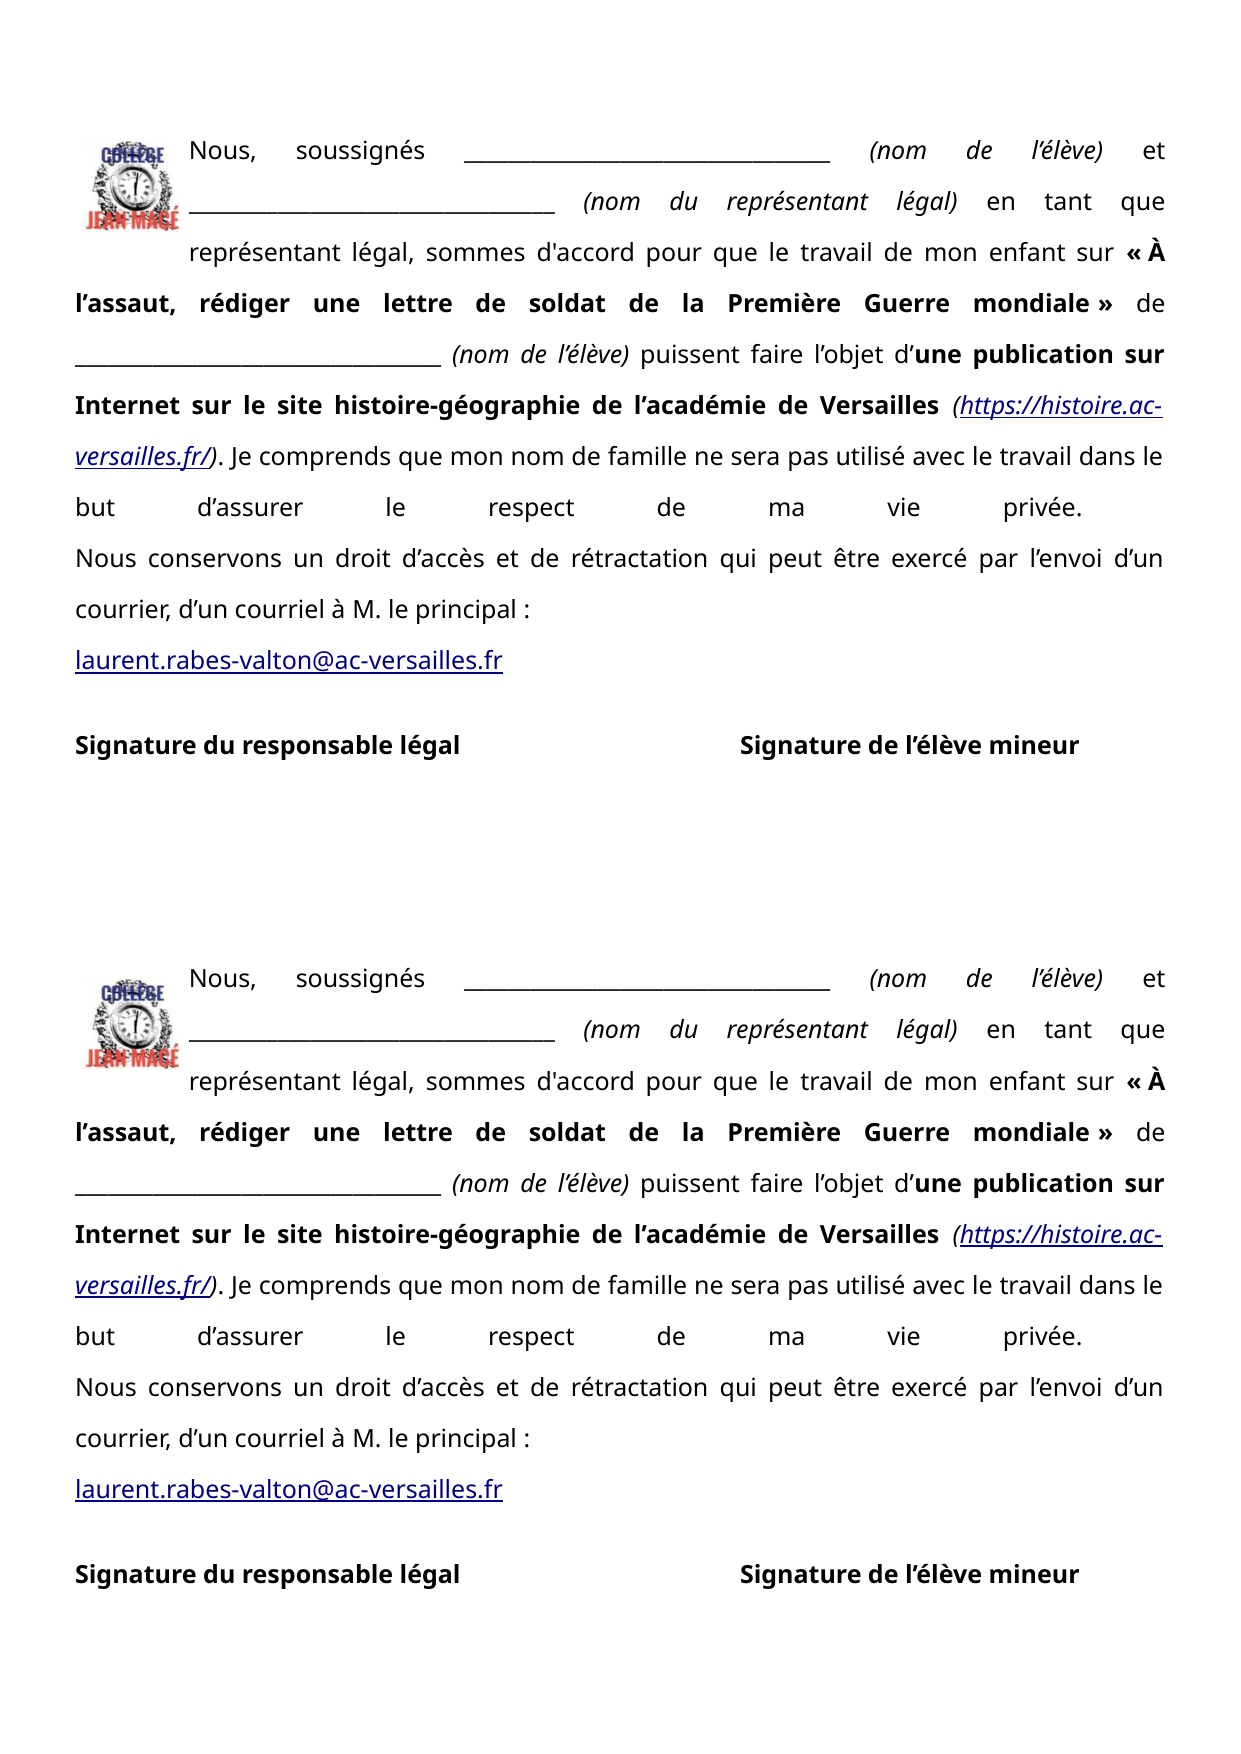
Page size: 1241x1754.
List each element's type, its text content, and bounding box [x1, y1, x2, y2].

text Signature du responsable légal Signature de l’élève mineur [75, 694, 1165, 762]
text Nous, soussignés _________________________________ (nom de l’élève) et _________________________________ (nom du représentant légal) en tant que représentant légal, sommes d'accord pour que le travail de mon enfant sur « À l’assaut, rédiger une lettre de soldat de la Première Guerre mondiale » de _________________________________ (nom de l’élève) puissent faire l’objet d’une publication sur Internet sur le site histoire-géographie de l’académie de Versailles (https://histoire.ac-versailles.fr/). Je comprends que mon nom de famille ne sera pas utilisé avec le travail dans le but d’assurer le respect de ma vie privée. Nous conservons un droit d’accès et de rétractation qui peut être exercé par l’envoi d’un courrier, d’un courriel à M. le principal : [75, 132, 1165, 626]
text laurent.rabes-valton@ac-versailles.fr [75, 643, 1165, 677]
text laurent.rabes-valton@ac-versailles.fr [75, 1472, 1165, 1506]
text Nous, soussignés _________________________________ (nom de l’élève) et _________________________________ (nom du représentant légal) en tant que représentant légal, sommes d'accord pour que le travail de mon enfant sur « À l’assaut, rédiger une lettre de soldat de la Première Guerre mondiale » de _________________________________ (nom de l’élève) puissent faire l’objet d’une publication sur Internet sur le site histoire-géographie de l’académie de Versailles (https://histoire.ac-versailles.fr/). Je comprends que mon nom de famille ne sera pas utilisé avec le travail dans le but d’assurer le respect de ma vie privée. Nous conservons un droit d’accès et de rétractation qui peut être exercé par l’envoi d’un courrier, d’un courriel à M. le principal : [75, 961, 1165, 1454]
text Signature du responsable légal Signature de l’élève mineur [75, 1523, 1165, 1591]
